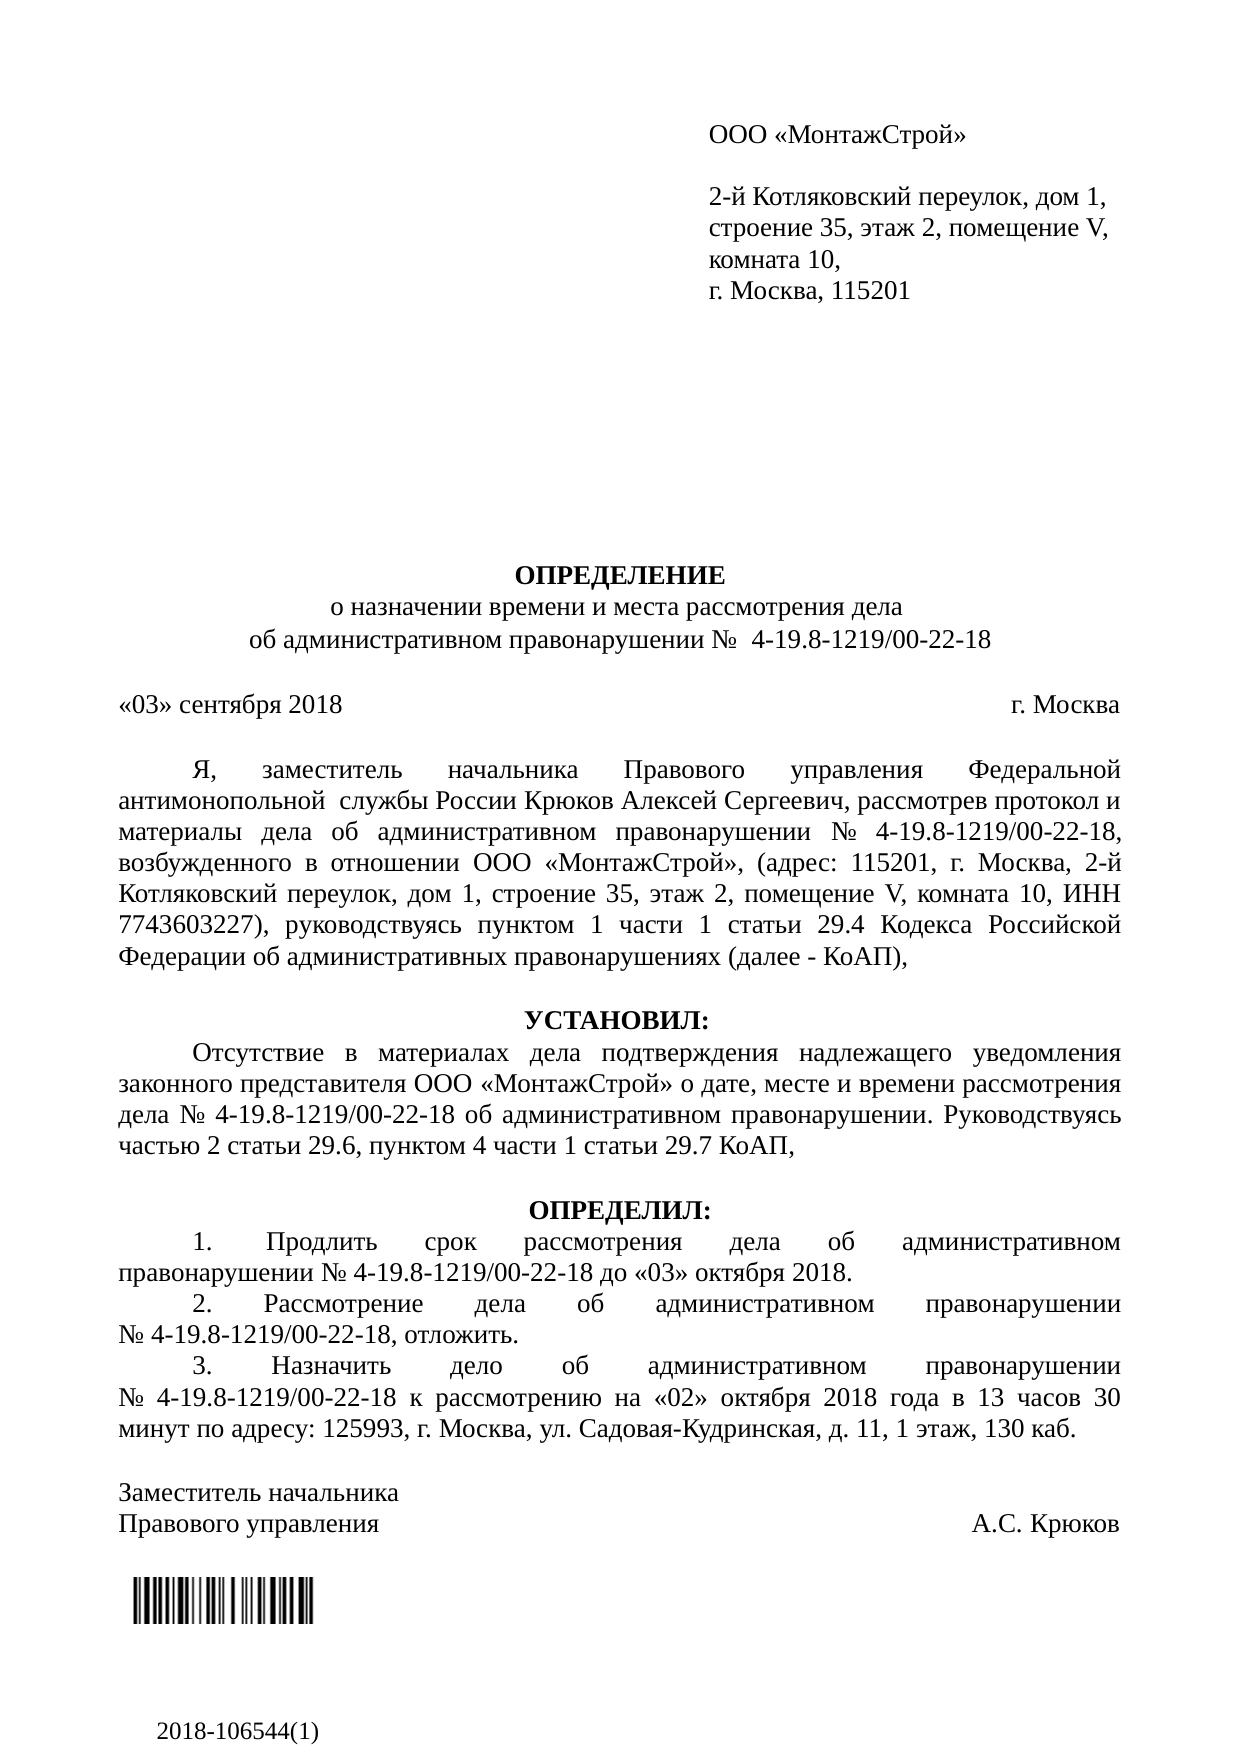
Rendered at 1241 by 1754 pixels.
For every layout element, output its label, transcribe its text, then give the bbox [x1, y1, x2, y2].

text об административном правонарушении № 4-19.8-1219/00-22-18 [118, 621, 1122, 655]
text Заместитель начальника [118, 1476, 1122, 1508]
text Правового управления А.С. Крюков [118, 1508, 1122, 1539]
text «03» сентября 2018 г. Москва [118, 688, 1122, 719]
text ОПРЕДЕЛИЛ: [118, 1194, 1122, 1225]
text 1. Продлить срок рассмотрения дела об административном правонарушении № 4-19.8-1219/00-22-18 до «03» октября 2018. 2. Рассмотрение дела об административном правонарушении № 4-19.8-1219/00-22-18, отложить. 3. Назначить дело об административном правонарушении № 4-19.8-1219/00-22-18 к рассмотрению на «02» октября 2018 года в 13 часов 30 минут по адресу: 125993, г. Москва, ул. Садовая-Кудринская, д. 11, 1 этаж, 130 каб. [118, 1225, 1122, 1443]
text 2-й Котляковский переулок, дом 1, строение 35, этаж 2, помещение V, комната 10, [708, 180, 1111, 274]
text Отсутствие в материалах дела подтверждения надлежащего уведомления законного представителя ООО «МонтажСтрой» о дате, месте и времени рассмотрения дела № 4-19.8-1219/00-22-18 об административном правонарушении. Руководствуясь частью 2 статьи 29.6, пунктом 4 части 1 статьи 29.7 КоАП, [118, 1036, 1122, 1160]
picture [118, 1577, 331, 1624]
text Я, заместитель начальника Правового управления Федеральной антимонопольной службы России Крюков Алексей Сергеевич, рассмотрев протокол и материалы дела об административном правонарушении № 4-19.8-1219/00-22-18, возбужденного в отношении ООО «МонтажСтрой», (адрес: 115201, г. Москва, 2-й Котляковский переулок, дом 1, строение 35, этаж 2, помещение V, комната 10, ИНН 7743603227), руководствуясь пунктом 1 части 1 статьи 29.4 Кодекса Российской Федерации об административных правонарушениях (далее - КоАП), [118, 753, 1122, 971]
text ОПРЕДЕЛЕНИЕ [118, 559, 1122, 590]
text о назначении времени и места рассмотрения дела [118, 590, 1122, 621]
text г. Москва, 115201 [708, 274, 1111, 305]
text УСТАНОВИЛ: [118, 1004, 1122, 1036]
text ООО «МонтажСтрой» [708, 118, 1111, 149]
